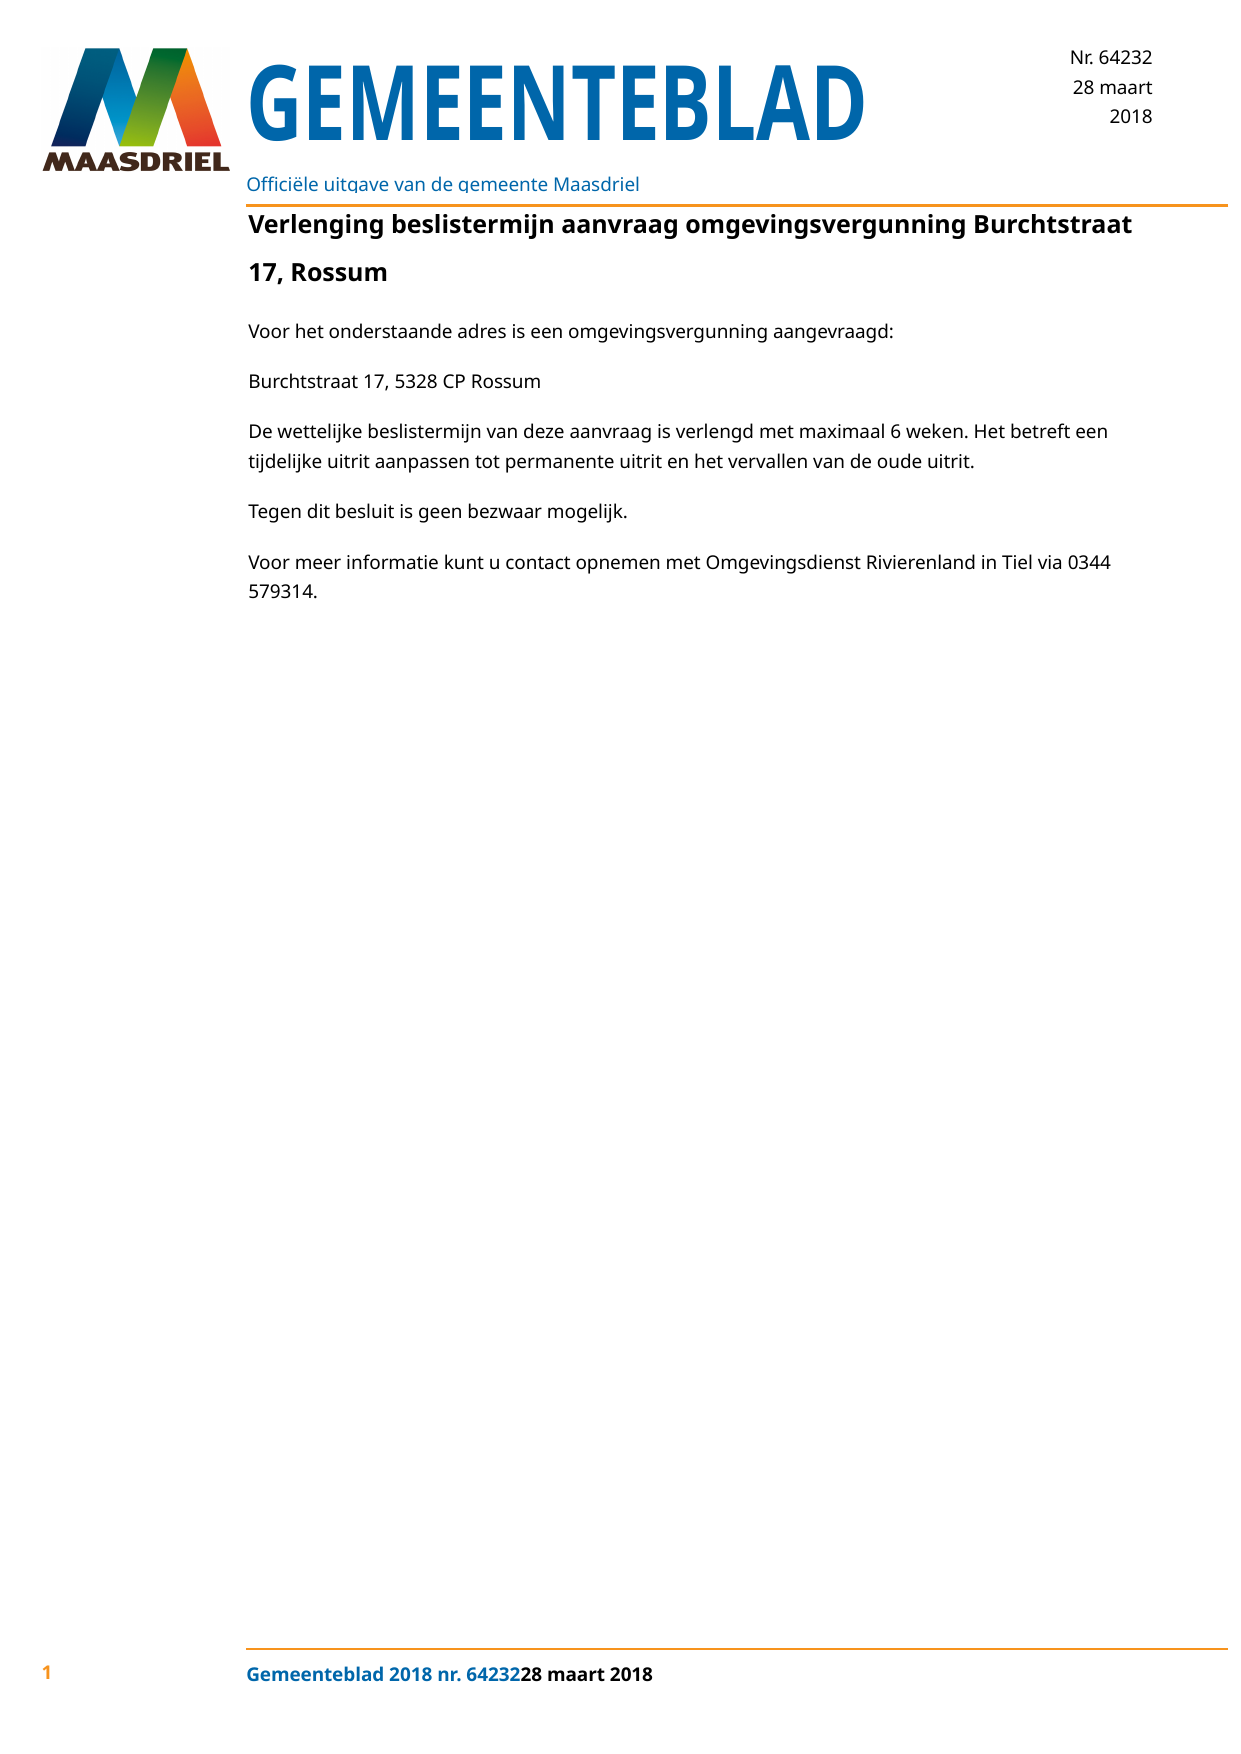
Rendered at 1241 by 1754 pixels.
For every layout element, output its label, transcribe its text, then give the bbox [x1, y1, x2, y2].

text Voor meer informatie kunt u contact opnemen met Omgevingsdienst Rivierenland in Tiel via 0344 579314. [248, 549, 1152, 604]
text Verlenging beslistermijn aanvraag omgevingsvergunning Burchtstraat 17, Rossum [248, 207, 1152, 288]
picture [41, 47, 231, 172]
text Voor het onderstaande adres is een omgevingsvergunning aangevraagd: [248, 318, 1152, 344]
text De wettelijke beslistermijn van deze aanvraag is verlengd met maximaal 6 weken. Het betreft een tijdelijke uitrit aanpassen tot permanente uitrit en het vervallen van de oude uitrit. [248, 419, 1152, 474]
text Tegen dit besluit is geen bezwaar mogelijk. [248, 499, 1152, 524]
text Burchtstraat 17, 5328 CP Rossum [248, 368, 1152, 394]
